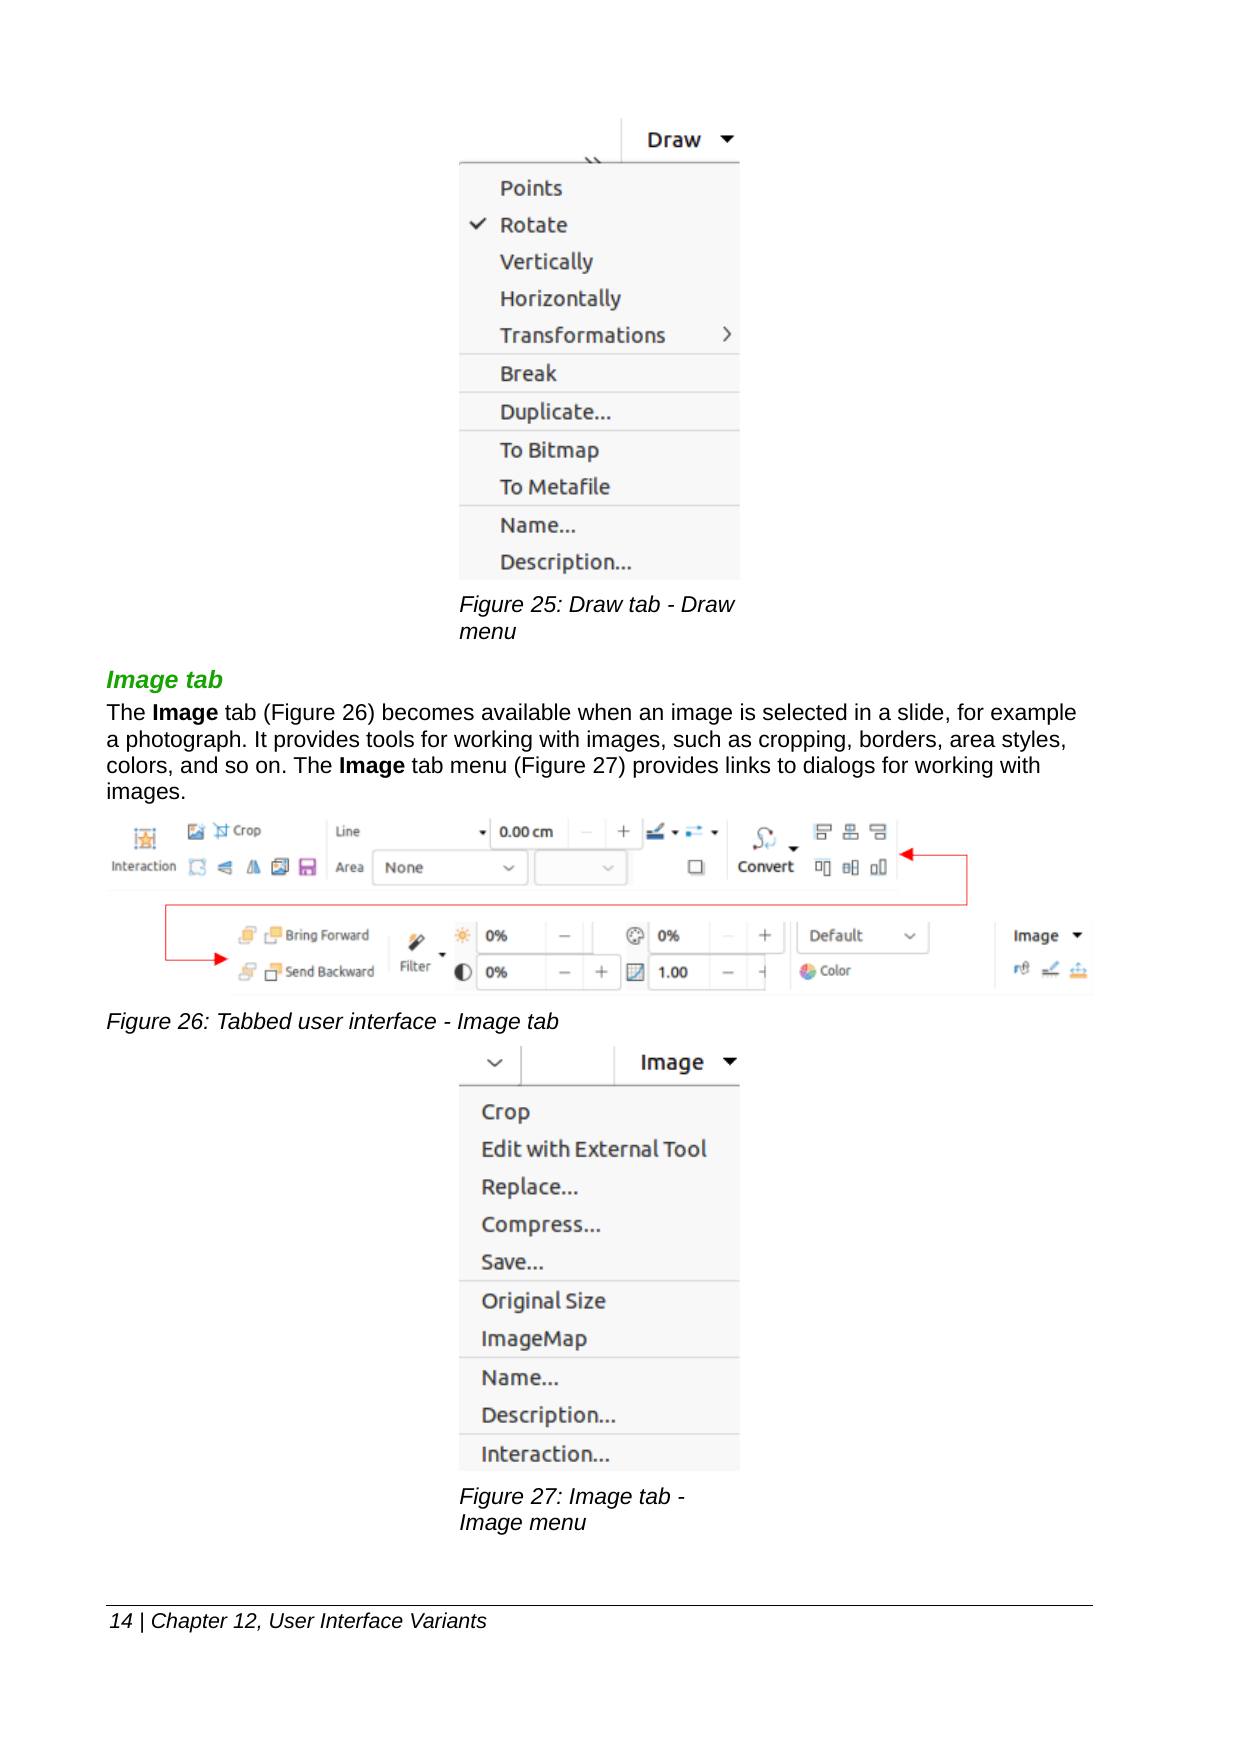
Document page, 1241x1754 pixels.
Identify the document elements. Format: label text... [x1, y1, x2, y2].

picture [459, 1046, 740, 1471]
picture [106, 817, 1093, 996]
text Figure 25: Draw tab - Draw menu [459, 591, 740, 644]
subtitle Image tab [106, 664, 1093, 693]
text Figure 26: Tabbed user interface - Image tab [106, 1008, 1093, 1034]
picture [459, 118, 740, 580]
text Figure 27: Image tab - Image menu [459, 1483, 740, 1536]
text The Image tab (Figure 26) becomes available when an image is selected in a slide, for example a photograph. It provides tools for working with images, such as cropping, borders, area styles, colors, and so on. The Image tab menu (Figure 27) provides links to dialogs for working with images. [106, 699, 1093, 805]
